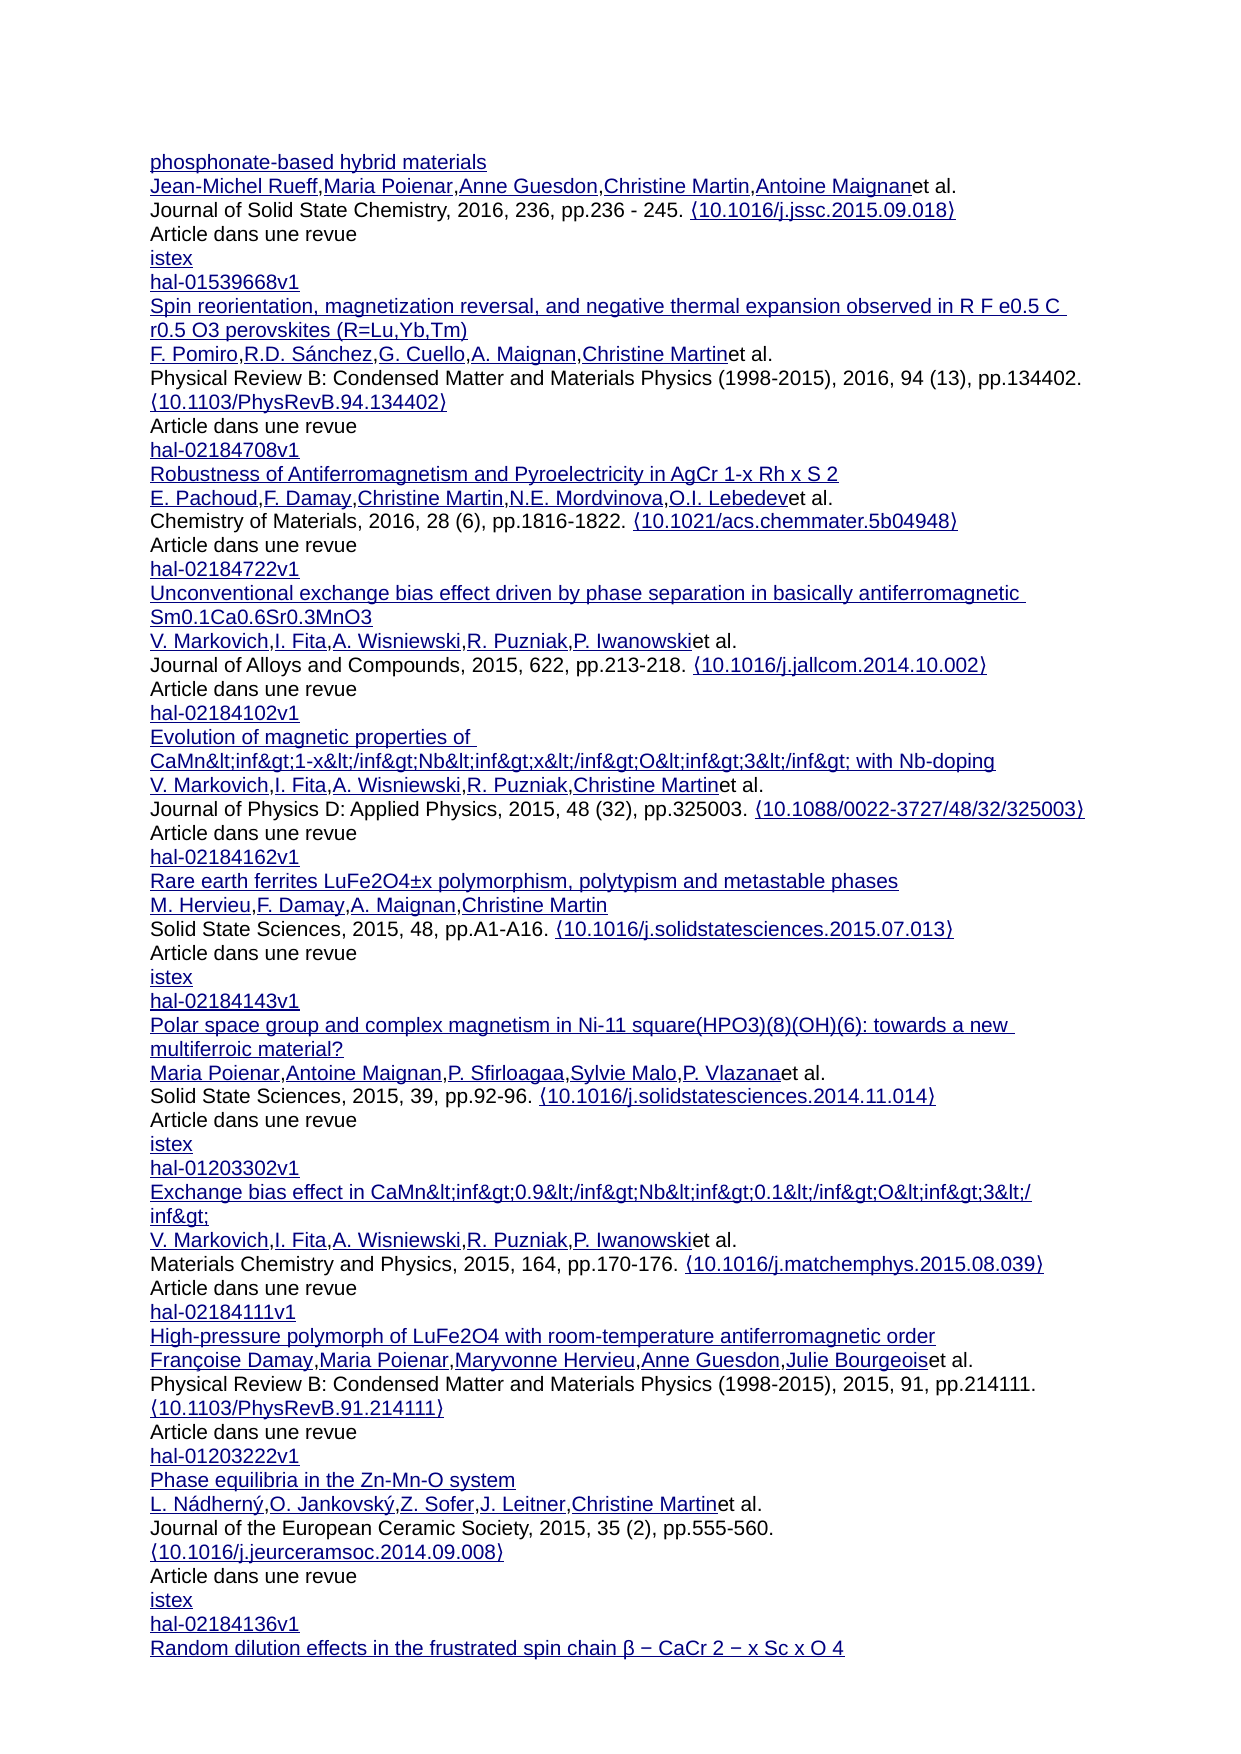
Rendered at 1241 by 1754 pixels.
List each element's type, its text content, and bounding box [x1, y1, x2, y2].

table_cell phosphonate-based hybrid materials Jean-Michel Rueff,Maria Poienar,Anne Guesdon,Christine Martin,Antoine Maignanet al. Journal of Solid State Chemistry, 2016, 236, pp.236 - 245. ⟨10.1016/j.jssc.2015.09.018⟩ Article dans une revue istex hal-01539668v1 [150, 150, 1090, 294]
table_cell Rare earth ferrites LuFe2O4±x polymorphism, polytypism and metastable phases M. Hervieu,F. Damay,A. Maignan,Christine Martin Solid State Sciences, 2015, 48, pp.A1-A16. ⟨10.1016/j.solidstatesciences.2015.07.013⟩ Article dans une revue istex hal-02184143v1 [150, 869, 1090, 1012]
table_cell Spin reorientation, magnetization reversal, and negative thermal expansion observed in R F e0.5 C r0.5 O3 perovskites (R=Lu,Yb,Tm) F. Pomiro,R.D. Sánchez,G. Cuello,A. Maignan,Christine Martinet al. Physical Review B: Condensed Matter and Materials Physics (1998-2015), 2016, 94 (13), pp.134402. ⟨10.1103/PhysRevB.94.134402⟩ Article dans une revue hal-02184708v1 [150, 294, 1090, 461]
table_cell High-pressure polymorph of LuFe2O4 with room-temperature antiferromagnetic order Françoise Damay,Maria Poienar,Maryvonne Hervieu,Anne Guesdon,Julie Bourgeoiset al. Physical Review B: Condensed Matter and Materials Physics (1998-2015), 2015, 91, pp.214111. ⟨10.1103/PhysRevB.91.214111⟩ Article dans une revue hal-01203222v1 [150, 1324, 1090, 1468]
table_cell Exchange bias effect in CaMn&lt;inf&gt;0.9&lt;/inf&gt;Nb&lt;inf&gt;0.1&lt;/inf&gt;O&lt;inf&gt;3&lt;/inf&gt; V. Markovich,I. Fita,A. Wisniewski,R. Puzniak,P. Iwanowskiet al. Materials Chemistry and Physics, 2015, 164, pp.170-176. ⟨10.1016/j.matchemphys.2015.08.039⟩ Article dans une revue hal-02184111v1 [150, 1180, 1090, 1324]
table_cell Polar space group and complex magnetism in Ni-11 square(HPO3)(8)(OH)(6): towards a new multiferroic material? Maria Poienar,Antoine Maignan,P. Sfirloagaa,Sylvie Malo,P. Vlazanaet al. Solid State Sciences, 2015, 39, pp.92-96. ⟨10.1016/j.solidstatesciences.2014.11.014⟩ Article dans une revue istex hal-01203302v1 [150, 1013, 1090, 1180]
table_cell Robustness of Antiferromagnetism and Pyroelectricity in AgCr 1-x Rh x S 2 E. Pachoud,F. Damay,Christine Martin,N.E. Mordvinova,O.I. Lebedevet al. Chemistry of Materials, 2016, 28 (6), pp.1816-1822. ⟨10.1021/acs.chemmater.5b04948⟩ Article dans une revue hal-02184722v1 [150, 461, 1090, 581]
table_cell Random dilution effects in the frustrated spin chain β − CaCr 2 − x Sc x O 4 [150, 1635, 1090, 1659]
table_cell Unconventional exchange bias effect driven by phase separation in basically antiferromagnetic Sm0.1Ca0.6Sr0.3MnO3 V. Markovich,I. Fita,A. Wisniewski,R. Puzniak,P. Iwanowskiet al. Journal of Alloys and Compounds, 2015, 622, pp.213-218. ⟨10.1016/j.jallcom.2014.10.002⟩ Article dans une revue hal-02184102v1 [150, 581, 1090, 725]
table_cell Phase equilibria in the Zn-Mn-O system L. Nádherný,O. Jankovský,Z. Sofer,J. Leitner,Christine Martinet al. Journal of the European Ceramic Society, 2015, 35 (2), pp.555-560. ⟨10.1016/j.jeurceramsoc.2014.09.008⟩ Article dans une revue istex hal-02184136v1 [150, 1468, 1090, 1635]
table_cell Evolution of magnetic properties of CaMn&lt;inf&gt;1-x&lt;/inf&gt;Nb&lt;inf&gt;x&lt;/inf&gt;O&lt;inf&gt;3&lt;/inf&gt; with Nb-doping V. Markovich,I. Fita,A. Wisniewski,R. Puzniak,Christine Martinet al. Journal of Physics D: Applied Physics, 2015, 48 (32), pp.325003. ⟨10.1088/0022-3727/48/32/325003⟩ Article dans une revue hal-02184162v1 [150, 725, 1090, 869]
